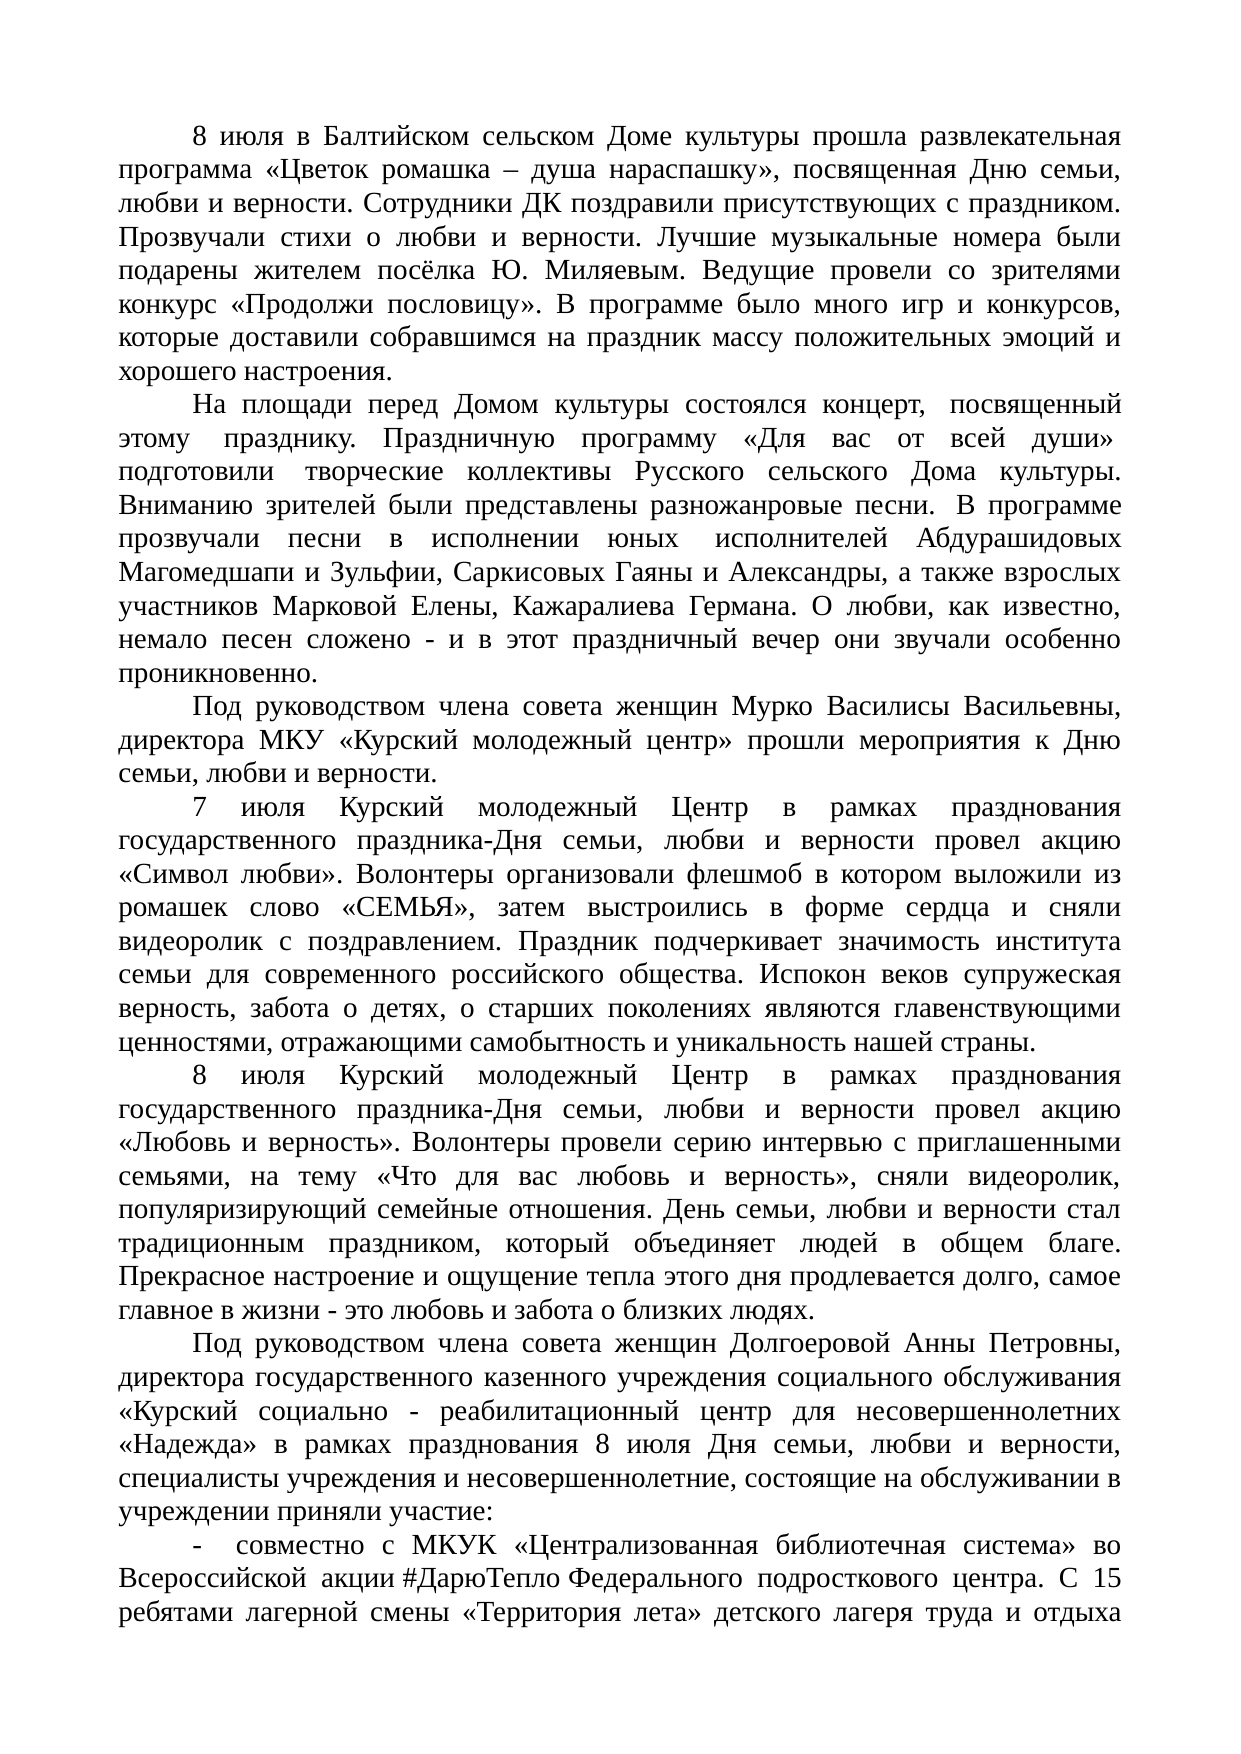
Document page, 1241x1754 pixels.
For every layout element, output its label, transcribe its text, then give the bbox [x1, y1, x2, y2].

text Под руководством члена совета женщин Долгоеровой Анны Петровны, директора государственного казенного учреждения социального обслуживания «Курский социально - реабилитационный центр для несовершеннолетних «Надежда» в рамках празднования 8 июля Дня семьи, любви и верности, специалисты учреждения и несовершеннолетние, состоящие на обслуживании в учреждении приняли участие: [118, 1326, 1122, 1527]
text 8 июля Курский молодежный Центр в рамках празднования государственного праздника-Дня семьи, любви и верности провел акцию «Любовь и верность». Волонтеры провели серию интервью с приглашенными семьями, на тему «Что для вас любовь и верность», сняли видеоролик, популяризирующий семейные отношения. День семьи, любви и верности стал традиционным праздником, который объединяет людей в общем благе. Прекрасное настроение и ощущение тепла этого дня продлевается долго, самое главное в жизни - это любовь и забота о близких людях. [118, 1057, 1122, 1326]
text Под руководством члена совета женщин Мурко Василисы Васильевны, директора МКУ «Курский молодежный центр» прошли мероприятия к Дню семьи, любви и верности. [118, 688, 1122, 789]
text На площади перед Домом культуры состоялся концерт, посвященный этому празднику. Праздничную программу «Для вас от всей души» подготовили творческие коллективы Русского сельского Дома культуры. Вниманию зрителей были представлены разножанровые песни. В программе прозвучали песни в исполнении юных исполнителей Абдурашидовых Магомедшапи и Зульфии, Саркисовых Гаяны и Александры, а также взрослых участников Марковой Елены, Кажаралиева Германа. О любви, как известно, немало песен сложено - и в этот праздничный вечер они звучали особенно проникновенно. [118, 386, 1122, 688]
text - совместно с МКУК «Централизованная библиотечная система» во Всероссийской акции #ДарюТепло Федерального подросткового центра. С 15 ребятами лагерной смены «Территория лета» детского лагеря труда и отдыха [118, 1527, 1122, 1627]
text 7 июля Курский молодежный Центр в рамках празднования государственного праздника-Дня семьи, любви и верности провел акцию «Символ любви». Волонтеры организовали флешмоб в котором выложили из ромашек слово «СЕМЬЯ», затем выстроились в форме сердца и сняли видеоролик с поздравлением. Праздник подчеркивает значимость института семьи для современного российского общества. Испокон веков супружеская верность, забота о детях, о старших поколениях являются главенствующими ценностями, отражающими самобытность и уникальность нашей страны. [118, 789, 1122, 1057]
text 8 июля в Балтийском сельском Доме культуры прошла развлекательная программа «Цветок ромашка – душа нараспашку», посвященная Дню семьи, любви и верности. Сотрудники ДК поздравили присутствующих с праздником. Прозвучали стихи о любви и верности. Лучшие музыкальные номера были подарены жителем посёлка Ю. Миляевым. Ведущие провели со зрителями конкурс «Продолжи пословицу». В программе было много игр и конкурсов, которые доставили собравшимся на праздник массу положительных эмоций и хорошего настроения. [118, 118, 1122, 386]
